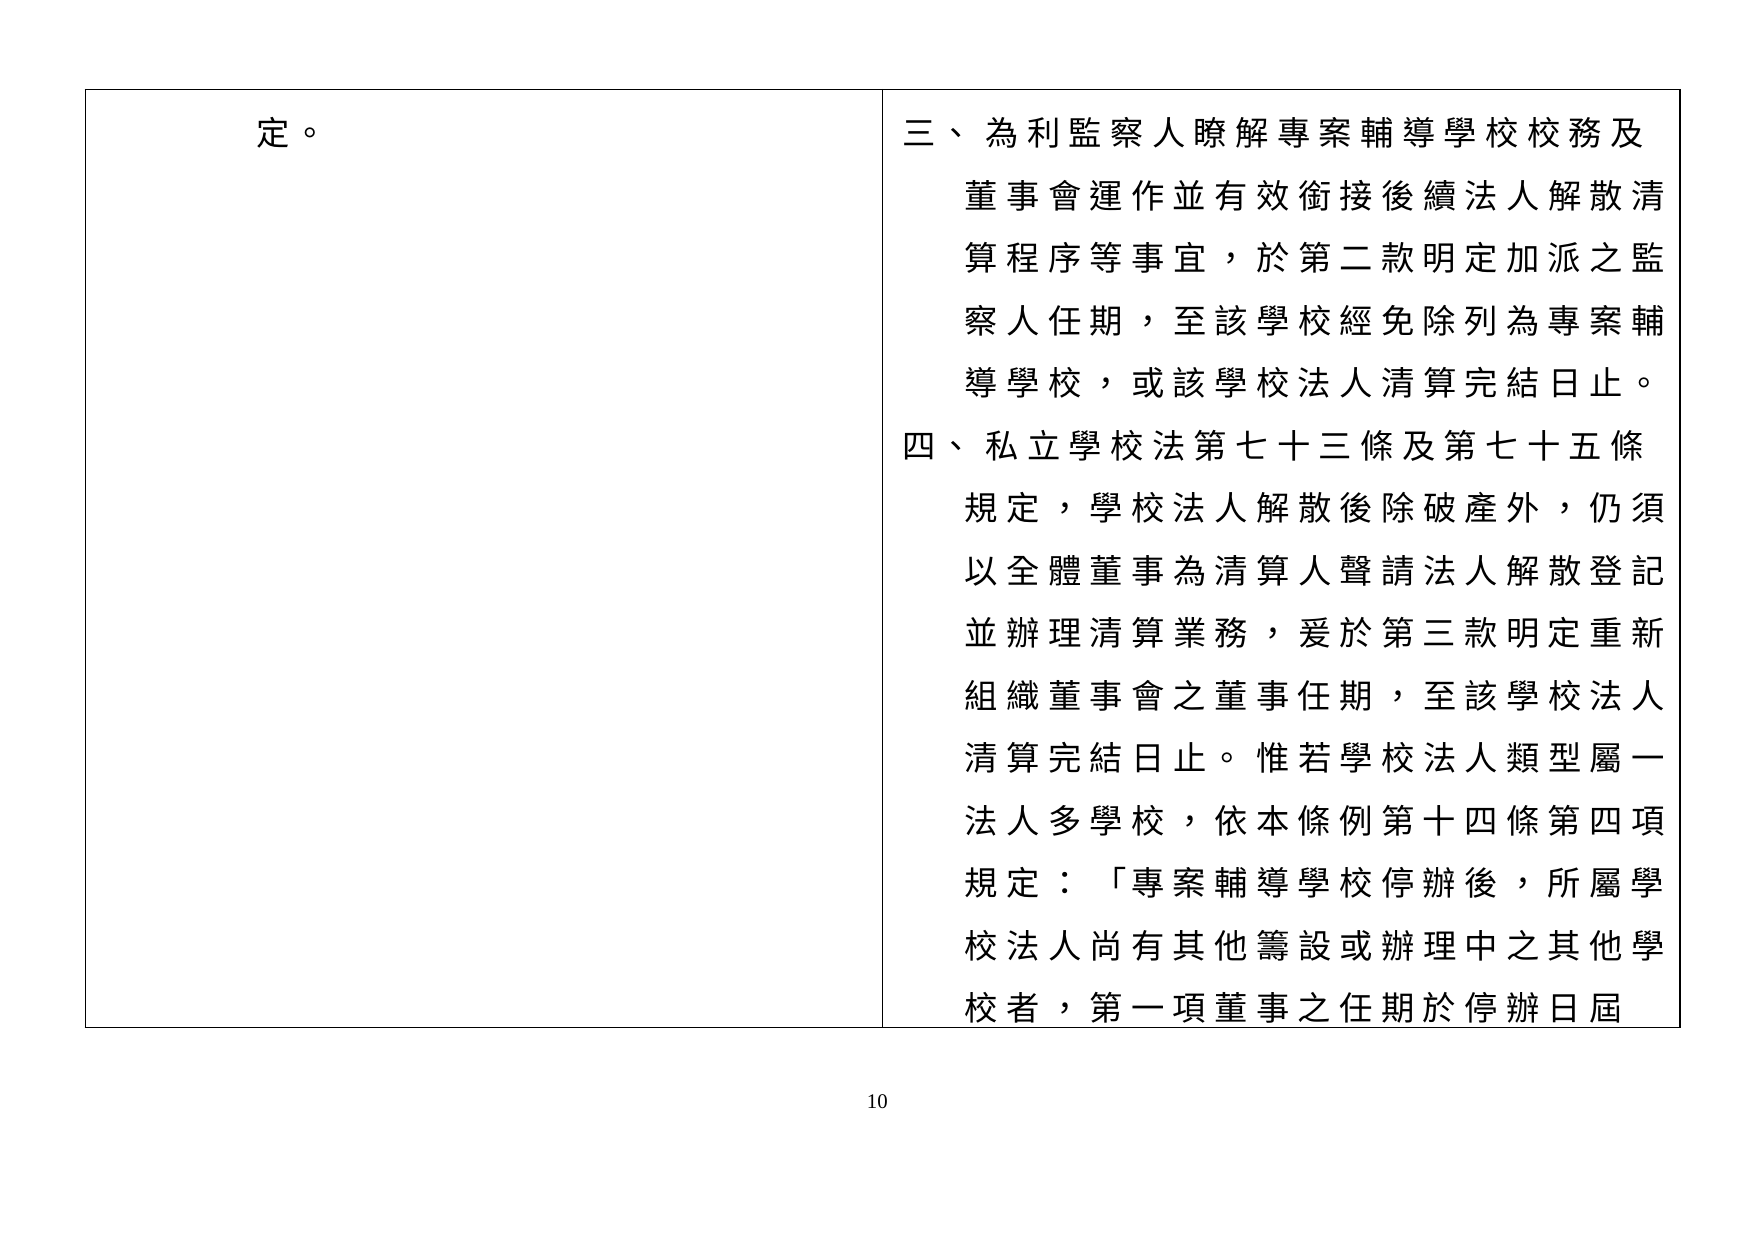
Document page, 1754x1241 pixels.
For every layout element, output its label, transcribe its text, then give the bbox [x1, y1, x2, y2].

table_cell 定。 [86, 90, 882, 1027]
table_cell 三、為利監察人瞭解專案輔導學校校務及董事會運作並有效銜接後續法人解散清算程序等事宜，於第二款明定加派之監察人任期，至該學校經免除列為專案輔導學校，或該學校法人清算完結日止。 四、私立學校法第七十三條及第七十五條規定，學校法人解散後除破產外，仍須以全體董事為清算人聲請法人解散登記並辦理清算業務，爰於第三款明定重新組織董事會之董事任期，至該學校法人清算完結日止。惟若學校法人類型屬一法人多學校，依本條例第十四條第四項規定：「專案輔導學校停辦後，所屬學校法人尚有其他籌設或辦理中之其他學校者，第一項董事之任期於停辦日屆 [883, 90, 1679, 1027]
